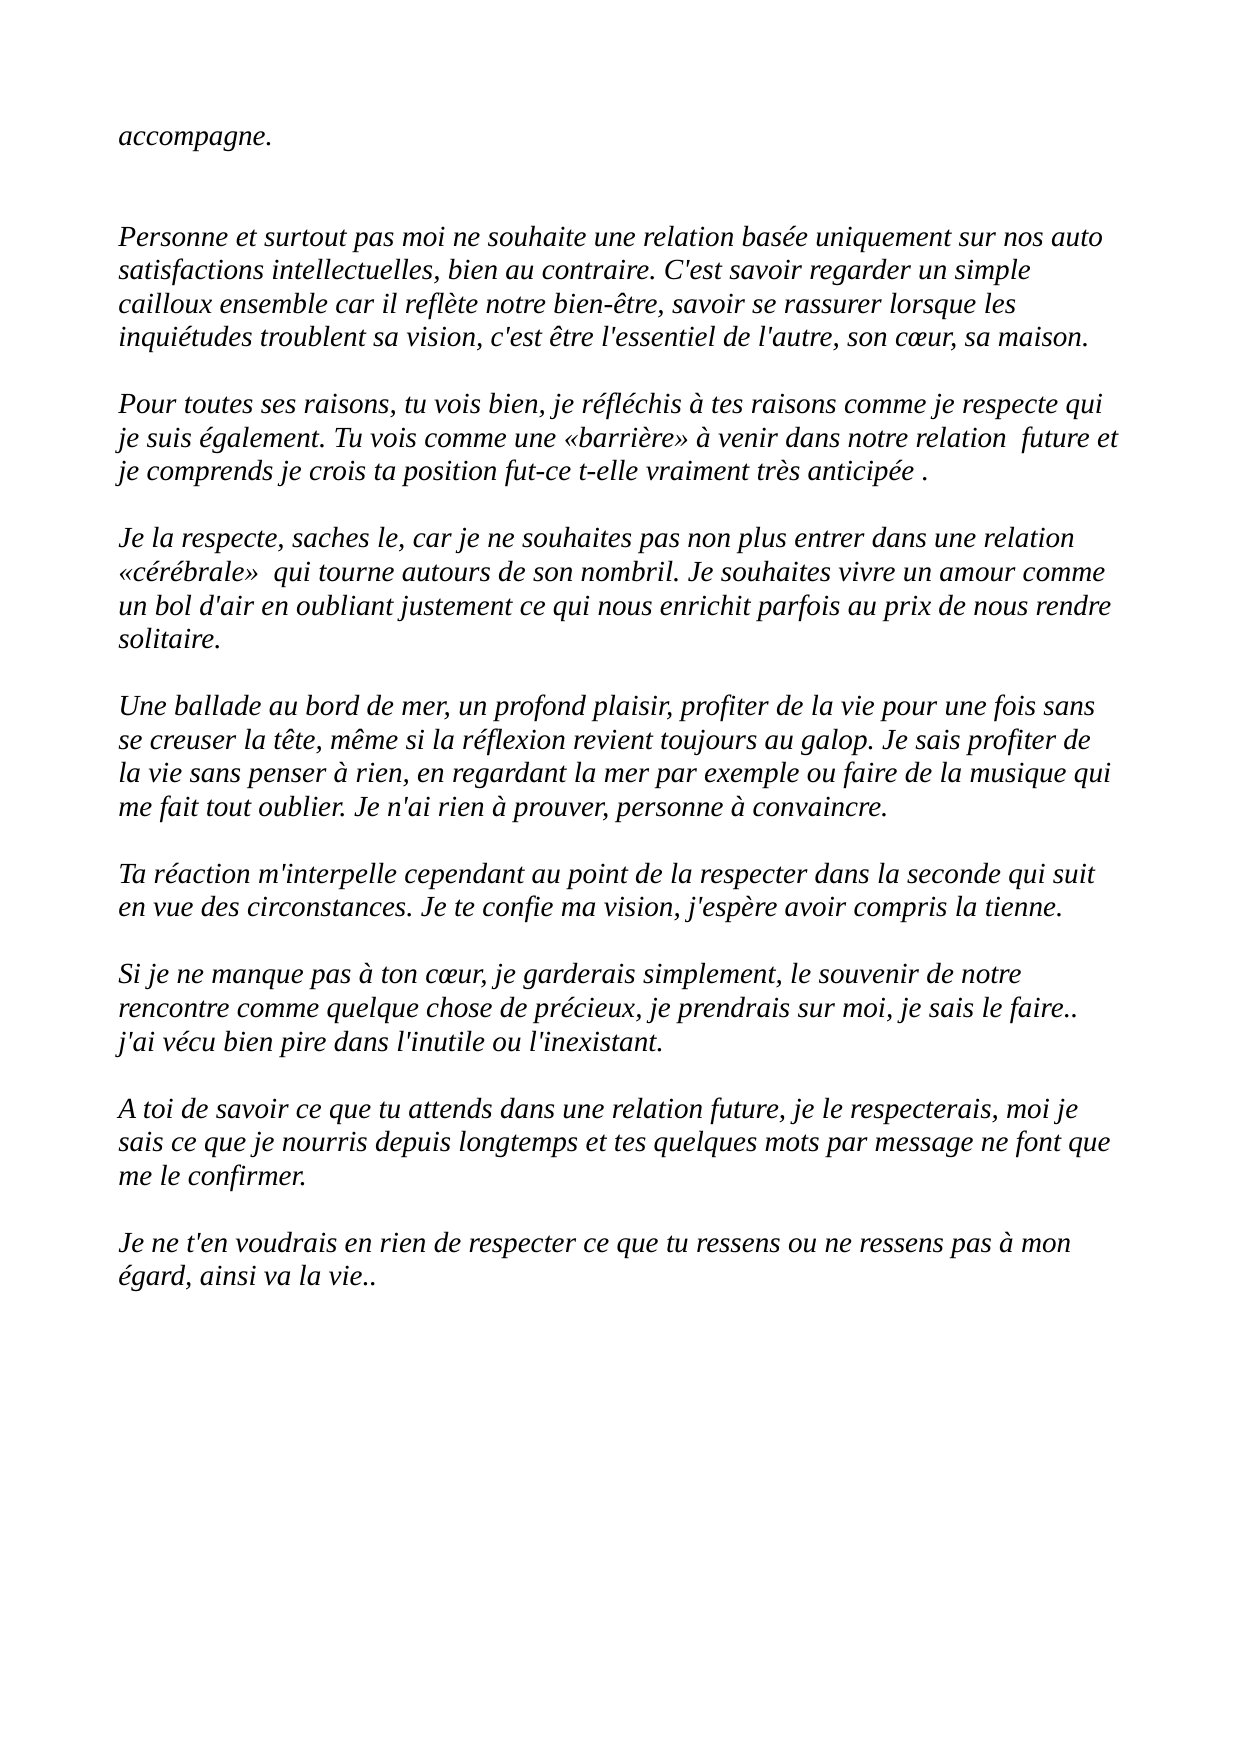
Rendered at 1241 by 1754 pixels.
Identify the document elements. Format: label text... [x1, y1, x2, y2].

text Une ballade au bord de mer, un profond plaisir, profiter de la vie pour une fois sans se creuser la tête, même si la réflexion revient toujours au galop. Je sais profiter de la vie sans penser à rien, en regardant la mer par exemple ou faire de la musique qui me fait tout oublier. Je n'ai rien à prouver, personne à convaincre. [118, 688, 1122, 822]
text Ta réaction m'interpelle cependant au point de la respecter dans la seconde qui suit en vue des circonstances. Je te confie ma vision, j'espère avoir compris la tienne. [118, 856, 1122, 923]
text Si je ne manque pas à ton cœur, je garderais simplement, le souvenir de notre rencontre comme quelque chose de précieux, je prendrais sur moi, je sais le faire.. j'ai vécu bien pire dans l'inutile ou l'inexistant. [118, 957, 1122, 1057]
text Je la respecte, saches le, car je ne souhaites pas non plus entrer dans une relation «cérébrale» qui tourne autours de son nombril. Je souhaites vivre un amour comme un bol d'air en oubliant justement ce qui nous enrichit parfois au prix de nous rendre solitaire. [118, 521, 1122, 655]
text Je ne t'en voudrais en rien de respecter ce que tu ressens ou ne ressens pas à mon égard, ainsi va la vie.. [118, 1225, 1122, 1292]
text Personne et surtout pas moi ne souhaite une relation basée uniquement sur nos auto satisfactions intellectuelles, bien au contraire. C'est savoir regarder un simple cailloux ensemble car il reflète notre bien-être, savoir se rassurer lorsque les inquiétudes troublent sa vision, c'est être l'essentiel de l'autre, son cœur, sa maison. [118, 219, 1122, 353]
text A toi de savoir ce que tu attends dans une relation future, je le respecterais, moi je sais ce que je nourris depuis longtemps et tes quelques mots par message ne font que me le confirmer. [118, 1091, 1122, 1191]
text accompagne. [118, 118, 1122, 152]
text Pour toutes ses raisons, tu vois bien, je réfléchis à tes raisons comme je respecte qui je suis également. Tu vois comme une «barrière» à venir dans notre relation future et je comprends je crois ta position fut-ce t-elle vraiment très anticipée . [118, 386, 1122, 487]
